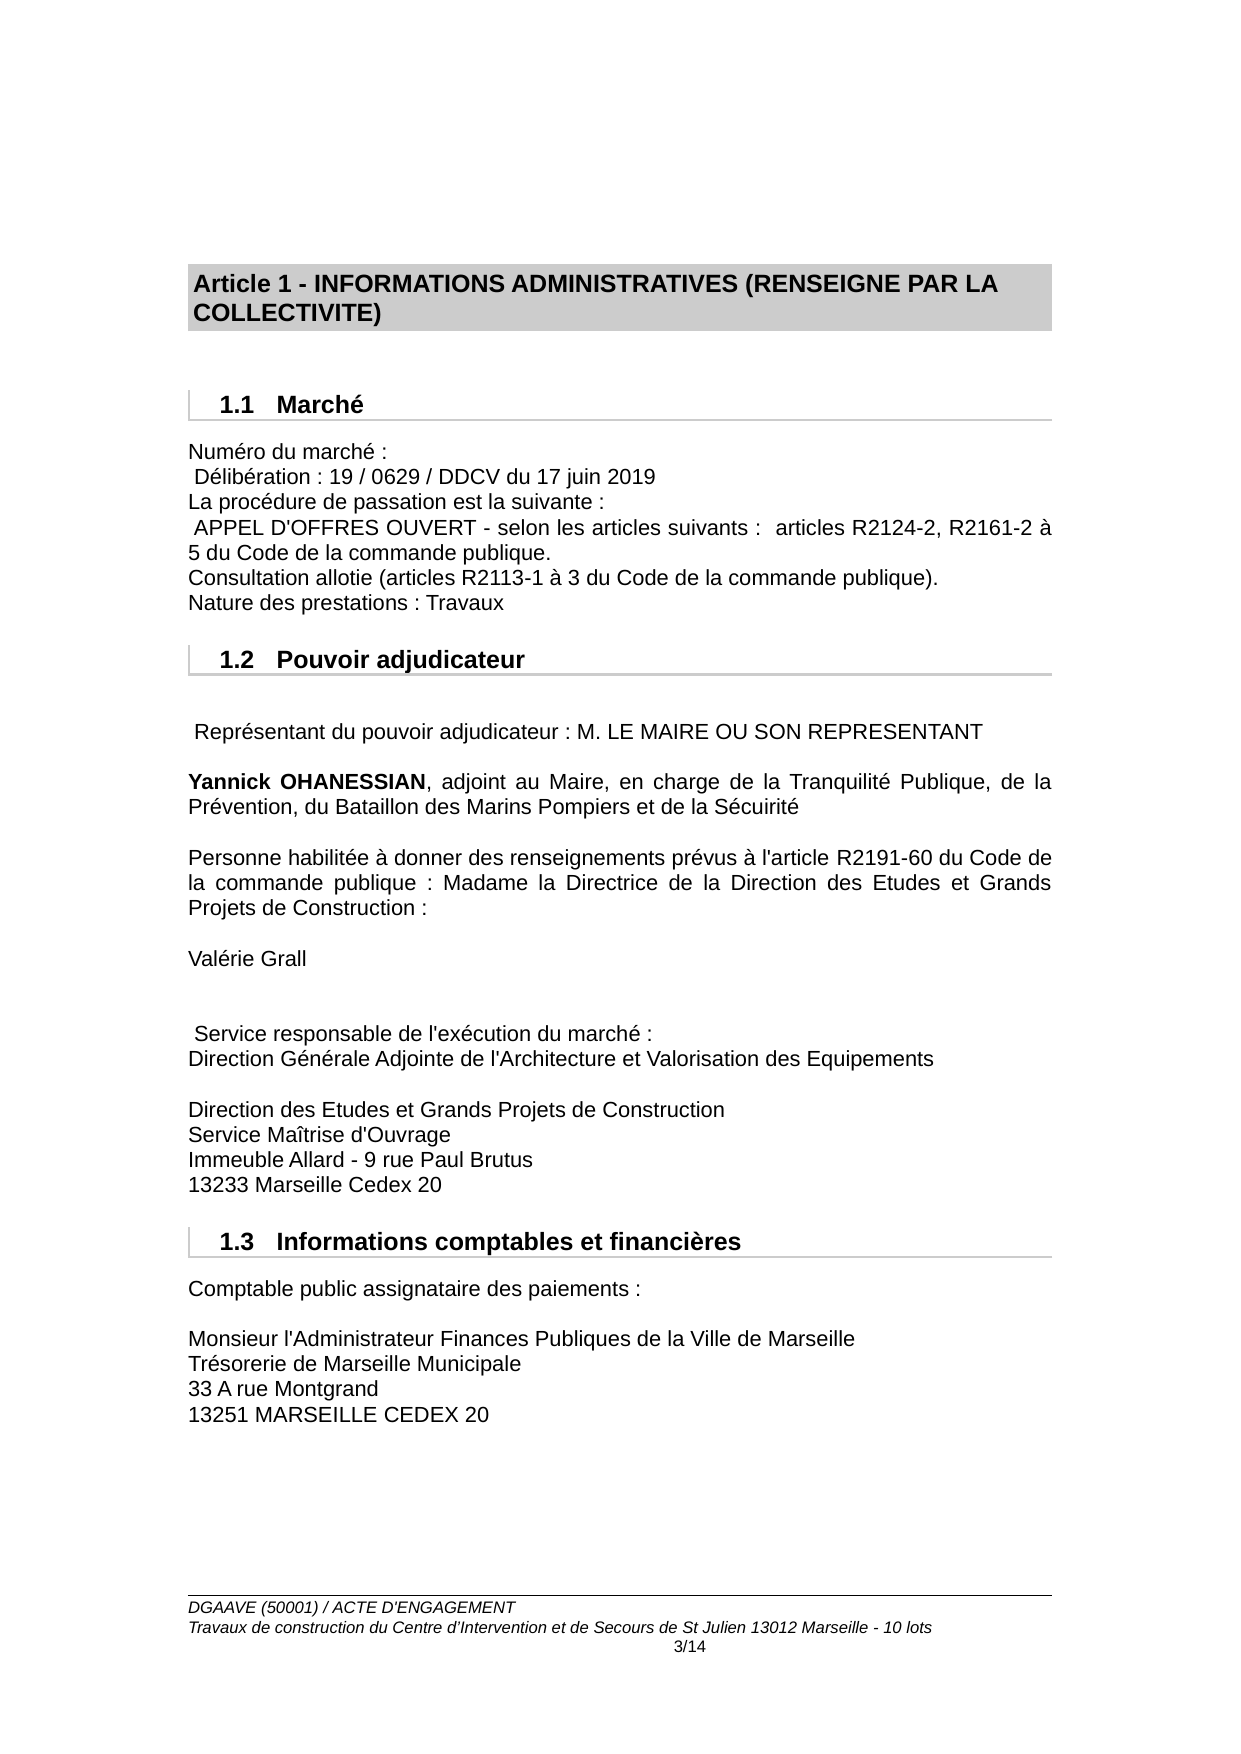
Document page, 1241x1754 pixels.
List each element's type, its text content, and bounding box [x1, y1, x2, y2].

subtitle INFORMATIONS ADMINISTRATIVES (RENSEIGNE PAR LA COLLECTIVITE) [190, 266, 1050, 329]
text La procédure de passation est la suivante : [188, 489, 1052, 514]
text Consultation allotie (articles R2113-1 à 3 du Code de la commande publique). [188, 565, 1052, 590]
text Monsieur l'Administrateur Finances Publiques de la Ville de Marseille [188, 1326, 1052, 1351]
text Yannick OHANESSIAN, adjoint au Maire, en charge de la Tranquilité Publique, de la Prévention, du Bataillon des Marins Pompiers et de la Sécuirité [188, 769, 1052, 819]
text Nature des prestations : Travaux [188, 590, 1052, 615]
text Service Maîtrise d'Ouvrage [188, 1122, 1052, 1147]
text Direction Générale Adjointe de l'Architecture et Valorisation des Equipements [188, 1046, 1052, 1071]
subtitle Pouvoir adjudicateur [190, 645, 1052, 673]
subtitle Informations comptables et financières [190, 1227, 1052, 1256]
text 13233 Marseille Cedex 20 [188, 1172, 1052, 1197]
text APPEL D'OFFRES OUVERT - selon les articles suivants : articles R2124-2, R2161-2 à 5 du Code de la commande publique. [188, 514, 1052, 565]
text 33 A rue Montgrand [188, 1376, 1052, 1402]
text Personne habilitée à donner des renseignements prévus à l'article R2191-60 du Code de la commande publique : Madame la Directrice de la Direction des Etudes et Grands Projets de Construction : [188, 844, 1052, 920]
text Représentant du pouvoir adjudicateur : M. LE MAIRE OU SON REPRESENTANT [188, 718, 1052, 744]
subtitle Marché [190, 390, 1052, 419]
text 13251 MARSEILLE CEDEX 20 [188, 1402, 1052, 1427]
text Comptable public assignataire des paiements : [188, 1276, 1052, 1301]
text Immeuble Allard - 9 rue Paul Brutus [188, 1147, 1052, 1172]
text Service responsable de l'exécution du marché : [188, 1021, 1052, 1046]
text Direction des Etudes et Grands Projets de Construction [188, 1097, 1052, 1122]
text Délibération : 19 / 0629 / DDCV du 17 juin 2019 [188, 464, 1052, 489]
text Numéro du marché : [188, 439, 1052, 464]
text Valérie Grall [188, 945, 1052, 971]
text Trésorerie de Marseille Municipale [188, 1351, 1052, 1376]
